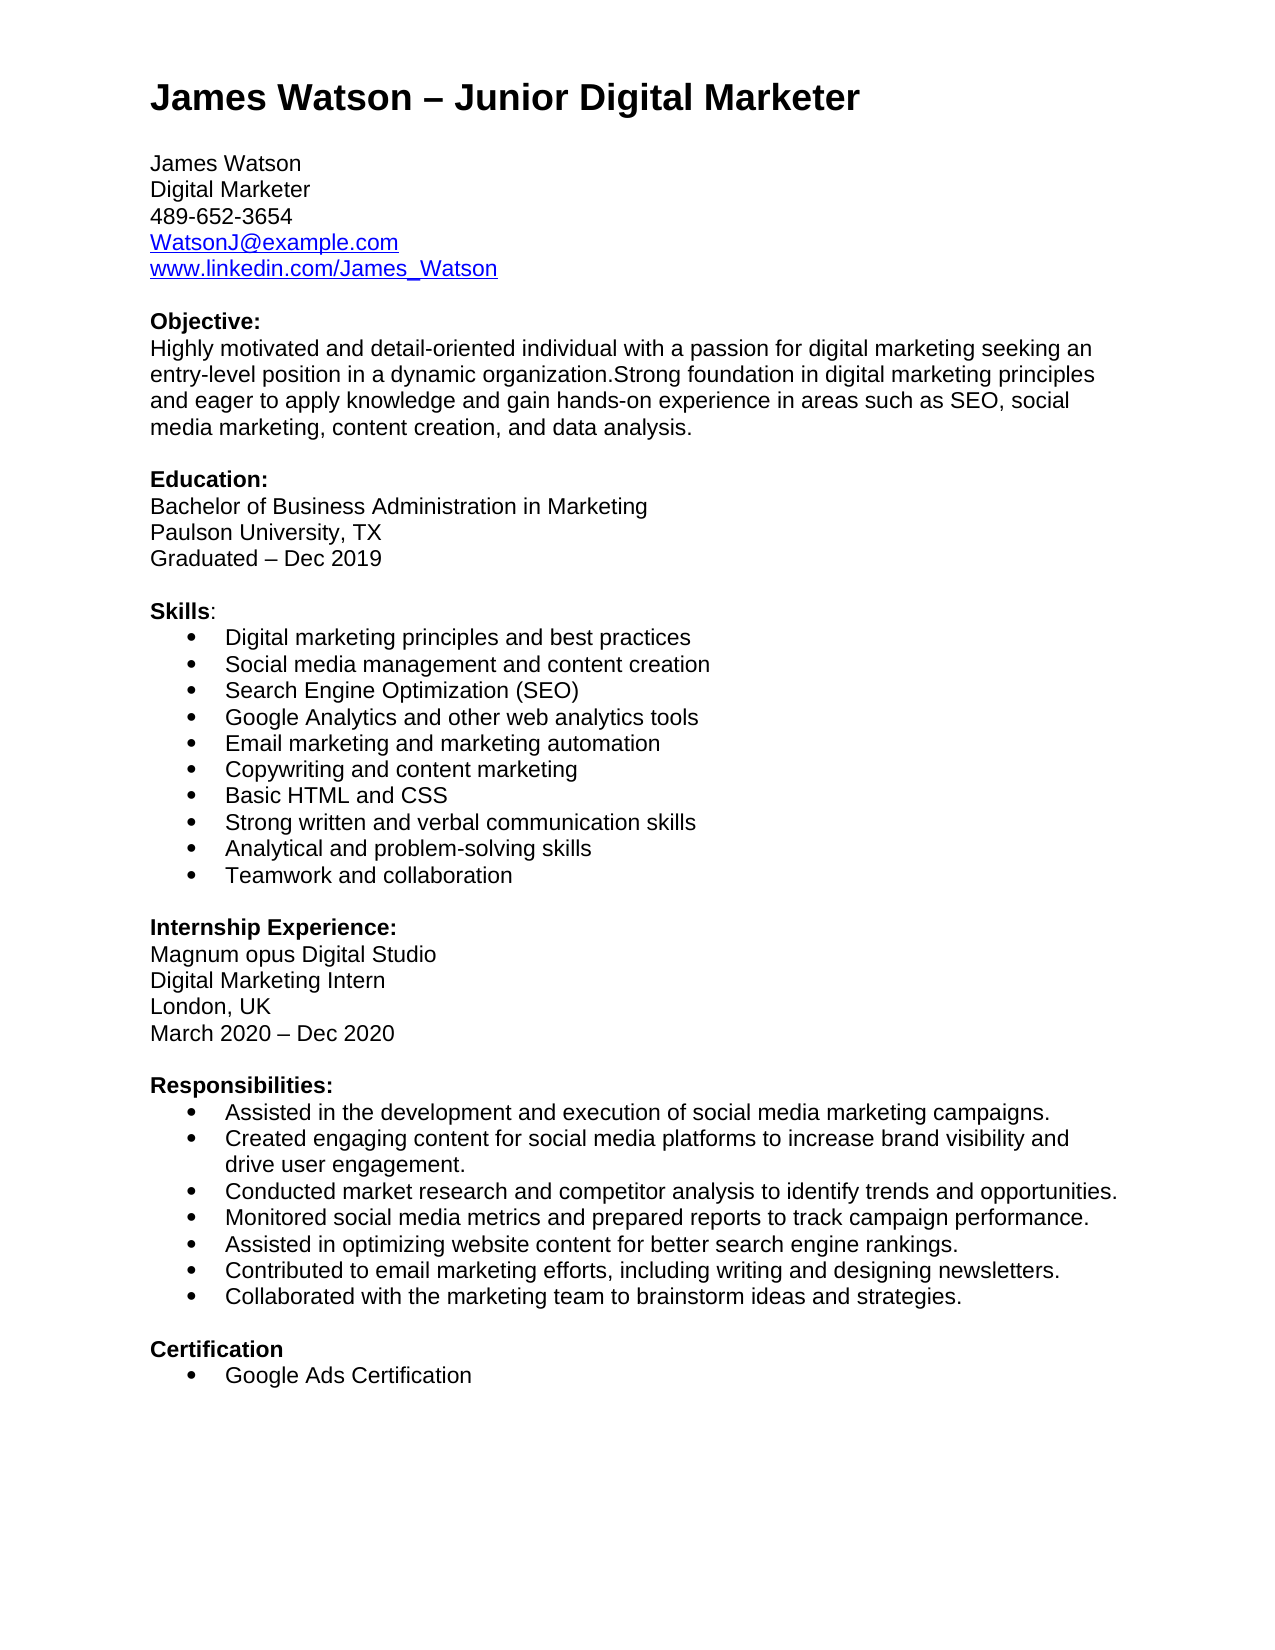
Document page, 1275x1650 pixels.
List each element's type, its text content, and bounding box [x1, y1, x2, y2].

list Conducted market research and competitor analysis to identify trends and opportunities. [187, 1178, 1125, 1204]
list Google Analytics and other web analytics tools [187, 703, 1125, 730]
list Collaborated with the marketing team to brainstorm ideas and strategies. [187, 1283, 1125, 1309]
list Teamwork and collaboration [187, 862, 1125, 888]
text March 2020 – Dec 2020 [150, 1020, 1125, 1046]
list Digital marketing principles and best practices [187, 624, 1125, 651]
text Digital Marketer [150, 176, 1125, 203]
list Social media management and content creation [187, 651, 1125, 677]
text Highly motivated and detail-oriented individual with a passion for digital marketing seeking an entry-level position in a dynamic organization.Strong foundation in digital marketing principles and eager to apply knowledge and gain hands-on experience in areas such as SEO, social media marketing, content creation, and data analysis. [150, 334, 1125, 440]
text Responsibilities: [150, 1072, 1125, 1099]
text Objective: [150, 308, 1125, 334]
text Paulson University, TX [150, 519, 1125, 545]
list Email marketing and marketing automation [187, 730, 1125, 756]
list Basic HTML and CSS [187, 782, 1125, 809]
text Bachelor of Business Administration in Marketing [150, 493, 1125, 519]
list Contributed to email marketing efforts, including writing and designing newsletters. [187, 1257, 1125, 1283]
list Google Ads Certification [187, 1362, 1125, 1389]
text Digital Marketing Intern [150, 967, 1125, 993]
list Assisted in optimizing website content for better search engine rankings. [187, 1231, 1125, 1257]
list Assisted in the development and execution of social media marketing campaigns. [187, 1099, 1125, 1125]
list Monitored social media metrics and prepared reports to track campaign performance. [187, 1204, 1125, 1231]
list Copywriting and content marketing [187, 756, 1125, 782]
text www.linkedin.com/James_Watson [150, 255, 1125, 282]
text Certification [150, 1336, 1125, 1362]
text Internship Experience: [150, 914, 1125, 941]
list Search Engine Optimization (SEO) [187, 677, 1125, 703]
list Created engaging content for social media platforms to increase brand visibility and drive user engagement. [187, 1125, 1125, 1178]
text 489-652-3654 [150, 203, 1125, 229]
text Graduated – Dec 2019 [150, 545, 1125, 572]
text London, UK [150, 993, 1125, 1020]
text Education: [150, 466, 1125, 493]
list Analytical and problem-solving skills [187, 835, 1125, 862]
text WatsonJ@example.com [150, 229, 1125, 255]
text Magnum opus Digital Studio [150, 941, 1125, 967]
text Skills: [150, 598, 1125, 624]
list Strong written and verbal communication skills [187, 809, 1125, 835]
text James Watson [150, 150, 1125, 176]
